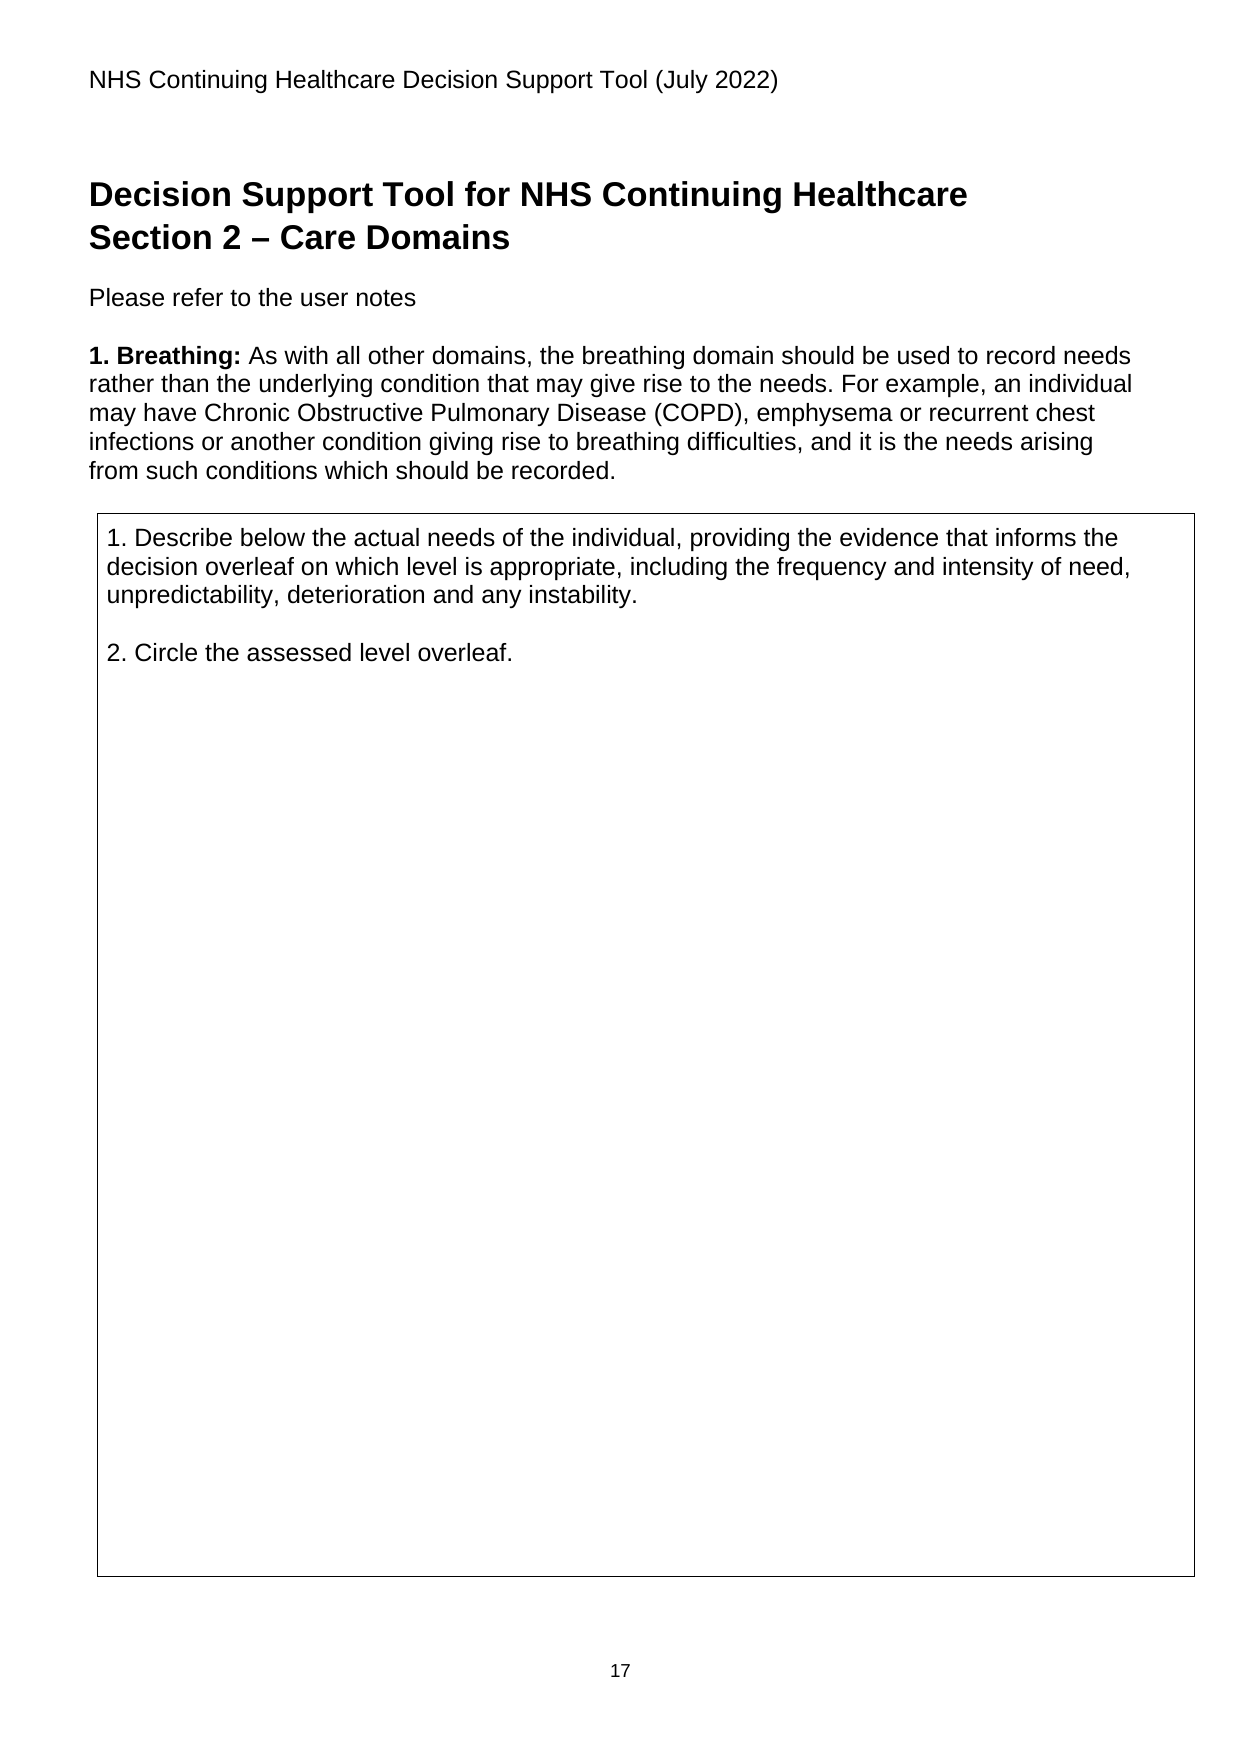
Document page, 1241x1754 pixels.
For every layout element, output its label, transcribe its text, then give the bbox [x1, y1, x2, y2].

text 1. Breathing: As with all other domains, the breathing domain should be used to record needs rather than the underlying condition that may give rise to the needs. For example, an individual may have Chronic Obstructive Pulmonary Disease (COPD), emphysema or recurrent chest infections or another condition giving rise to breathing difficulties, and it is the needs arising from such conditions which should be recorded. [89, 341, 1152, 484]
table_header 1. Describe below the actual needs of the individual, providing the evidence that informs the decision overleaf on which level is appropriate, including the frequency and intensity of need, unpredictability, deterioration and any instability. 2. Circle the assessed level overleaf. [98, 514, 1194, 1576]
subtitle Decision Support Tool for NHS Continuing Healthcare Section 2 – Care Domains [89, 173, 1152, 258]
text Please refer to the user notes [89, 283, 1152, 312]
